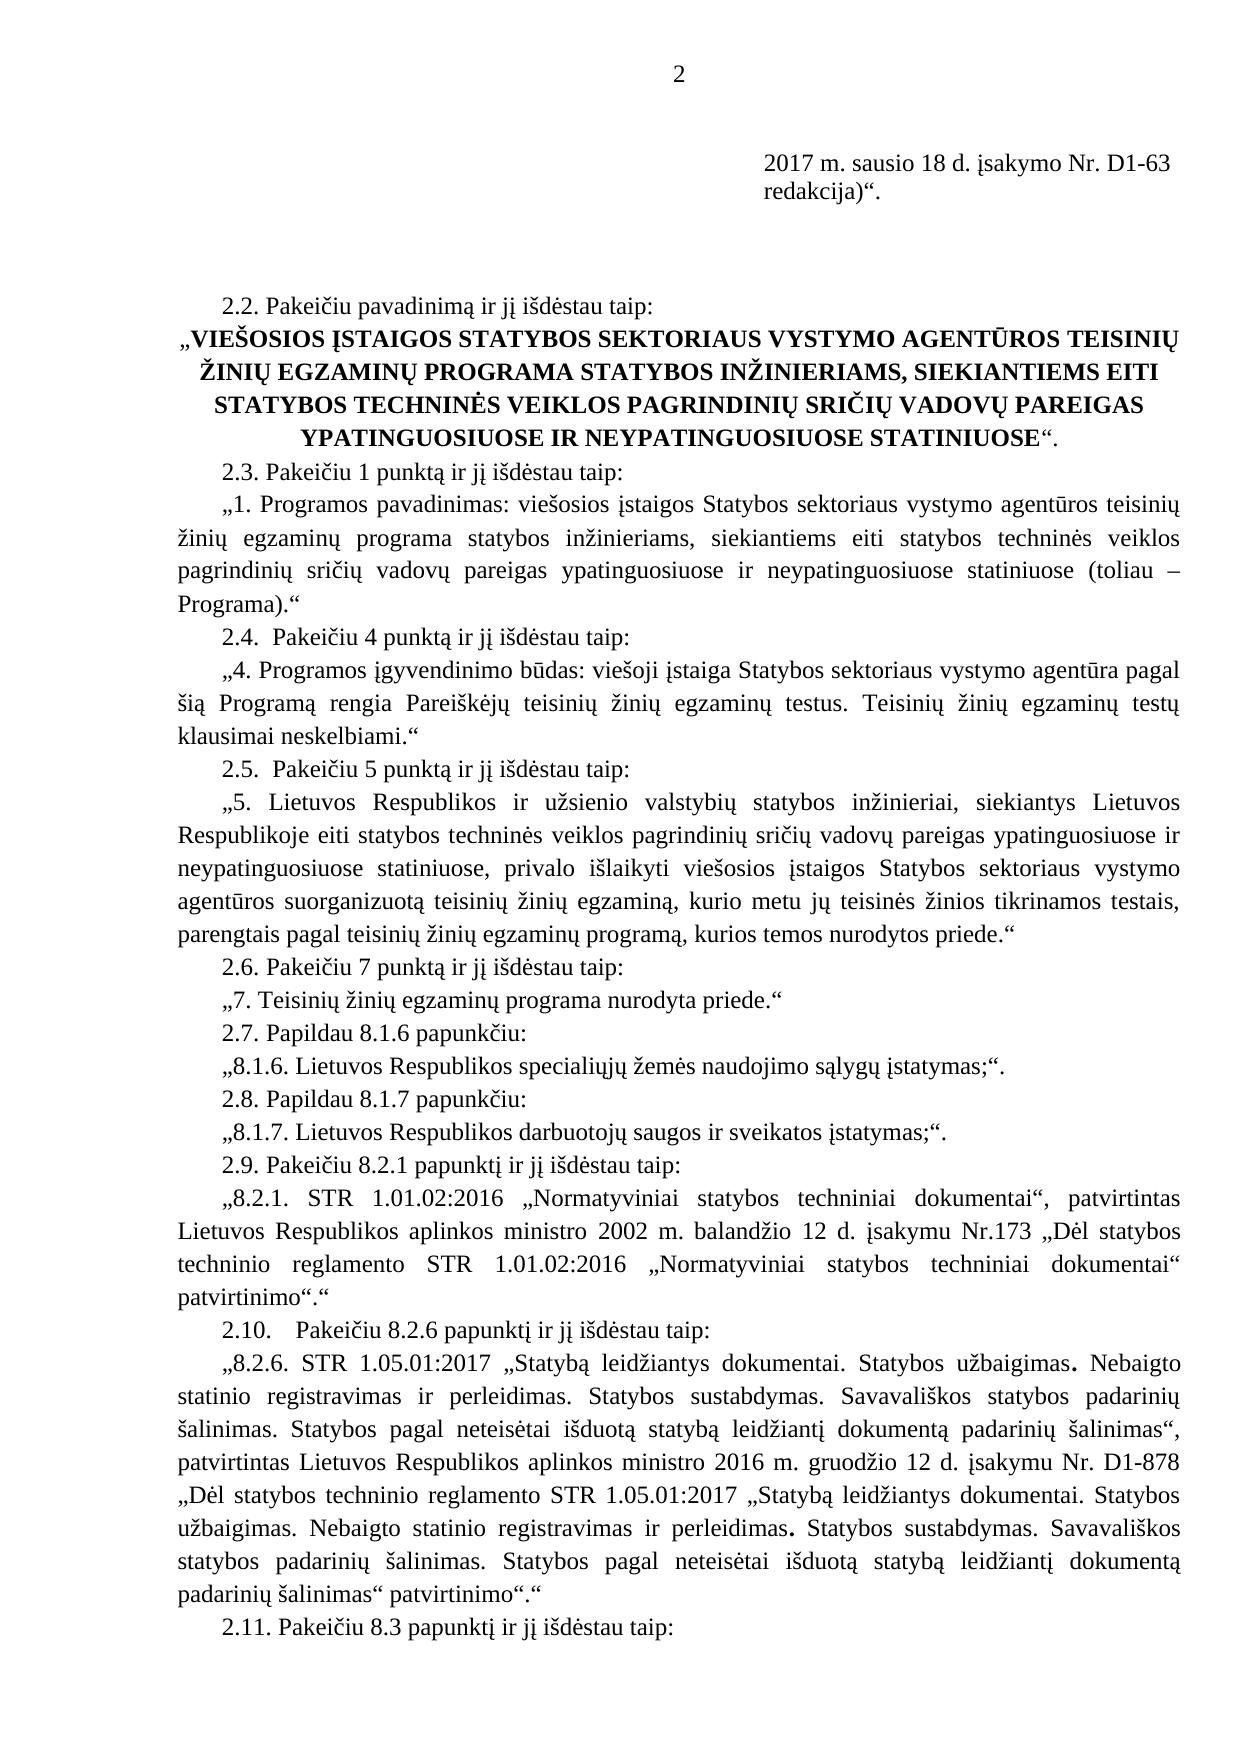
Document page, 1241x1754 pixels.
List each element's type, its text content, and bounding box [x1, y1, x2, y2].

text 2.9. Pakeičiu 8.2.1 papunktį ir jį išdėstau taip: [177, 1150, 1181, 1179]
text 2.2. Pakeičiu pavadinimą ir jį išdėstau taip: [222, 291, 1181, 320]
text „1. Programos pavadinimas: viešosios įstaigos Statybos sektoriaus vystymo agentūros teisinių žinių egzaminų programa statybos inžinieriams, siekiantiems eiti statybos techninės veiklos pagrindinių sričių vadovų pareigas ypatinguosiuose ir neypatinguosiuose statiniuose (toliau – Programa).“ [177, 489, 1181, 617]
text 2.11. Pakeičiu 8.3 papunktį ir jį išdėstau taip: [177, 1612, 1181, 1641]
text „4. Programos įgyvendinimo būdas: viešoji įstaiga Statybos sektoriaus vystymo agentūra pagal šią Programą rengia Pareiškėjų teisinių žinių egzaminų testus. Teisinių žinių egzaminų testų klausimai neskelbiami.“ [177, 655, 1181, 749]
text „8.2.6. STR 1.05.01:2017 „Statybą leidžiantys dokumentai. Statybos užbaigimas. Nebaigto statinio registravimas ir perleidimas. Statybos sustabdymas. Savavališkos statybos padarinių šalinimas. Statybos pagal neteisėtai išduotą statybą leidžiantį dokumentą padarinių šalinimas“, patvirtintas Lietuvos Respublikos aplinkos ministro 2016 m. gruodžio 12 d. įsakymu Nr. D1-878 „Dėl statybos techninio reglamento STR 1.05.01:2017 „Statybą leidžiantys dokumentai. Statybos užbaigimas. Nebaigto statinio registravimas ir perleidimas. Statybos sustabdymas. Savavališkos statybos padarinių šalinimas. Statybos pagal neteisėtai išduotą statybą leidžiantį dokumentą padarinių šalinimas“ patvirtinimo“.“ [177, 1348, 1181, 1608]
text „8.2.1. STR 1.01.02:2016 „Normatyviniai statybos techniniai dokumentai“, patvirtintas Lietuvos Respublikos aplinkos ministro 2002 m. balandžio 12 d. įsakymu Nr.173 „Dėl statybos techninio reglamento STR 1.01.02:2016 „Normatyviniai statybos techniniai dokumentai“ patvirtinimo“.“ [177, 1183, 1181, 1311]
text 2.6. Pakeičiu 7 punktą ir jį išdėstau taip: [177, 952, 1181, 981]
text „5. Lietuvos Respublikos ir užsienio valstybių statybos inžinieriai, siekiantys Lietuvos Respublikoje eiti statybos techninės veiklos pagrindinių sričių vadovų pareigas ypatinguosiuose ir neypatinguosiuose statiniuose, privalo išlaikyti viešosios įstaigos Statybos sektoriaus vystymo agentūros suorganizuotą teisinių žinių egzaminą, kurio metu jų teisinės žinios tikrinamos testais, parengtais pagal teisinių žinių egzaminų programą, kurios temos nurodytos priede.“ [177, 787, 1181, 948]
text 2.3. Pakeičiu 1 punktą ir jį išdėstau taip: [222, 457, 1181, 485]
text „7. Teisinių žinių egzaminų programa nurodyta priede.“ [177, 985, 1181, 1014]
text 2017 m. sausio 18 d. įsakymo Nr. D1-63 [421, 148, 1181, 176]
text 2.7. Papildau 8.1.6 papunkčiu: [177, 1018, 1181, 1047]
text 2.5. Pakeičiu 5 punktą ir jį išdėstau taip: [177, 754, 1181, 782]
text „VIEŠOSIOS ĮSTAIGOS STATYBOS SEKTORIAUS VYSTYMO AGENTŪROS TEISINIŲ ŽINIŲ EGZAMINŲ PROGRAMA STATYBOS INŽINIERIAMS, SIEKIANTIEMS EITI STATYBOS TECHNINĖS VEIKLOS PAGRINDINIŲ SRIČIŲ VADOVŲ PAREIGAS YPATINGUOSIUOSE IR NEYPATINGUOSIUOSE STATINIUOSE“. [177, 324, 1181, 452]
text 2.8. Papildau 8.1.7 papunkčiu: [177, 1084, 1181, 1113]
text „8.1.6. Lietuvos Respublikos specialiųjų žemės naudojimo sąlygų įstatymas;“. [222, 1051, 1181, 1080]
text redakcija)“. [421, 176, 1181, 205]
text 2.4. Pakeičiu 4 punktą ir jį išdėstau taip: [177, 622, 1181, 650]
text „8.1.7. Lietuvos Respublikos darbuotojų saugos ir sveikatos įstatymas;“. [222, 1117, 1181, 1146]
text 2.10. Pakeičiu 8.2.6 papunktį ir jį išdėstau taip: [177, 1315, 1181, 1344]
